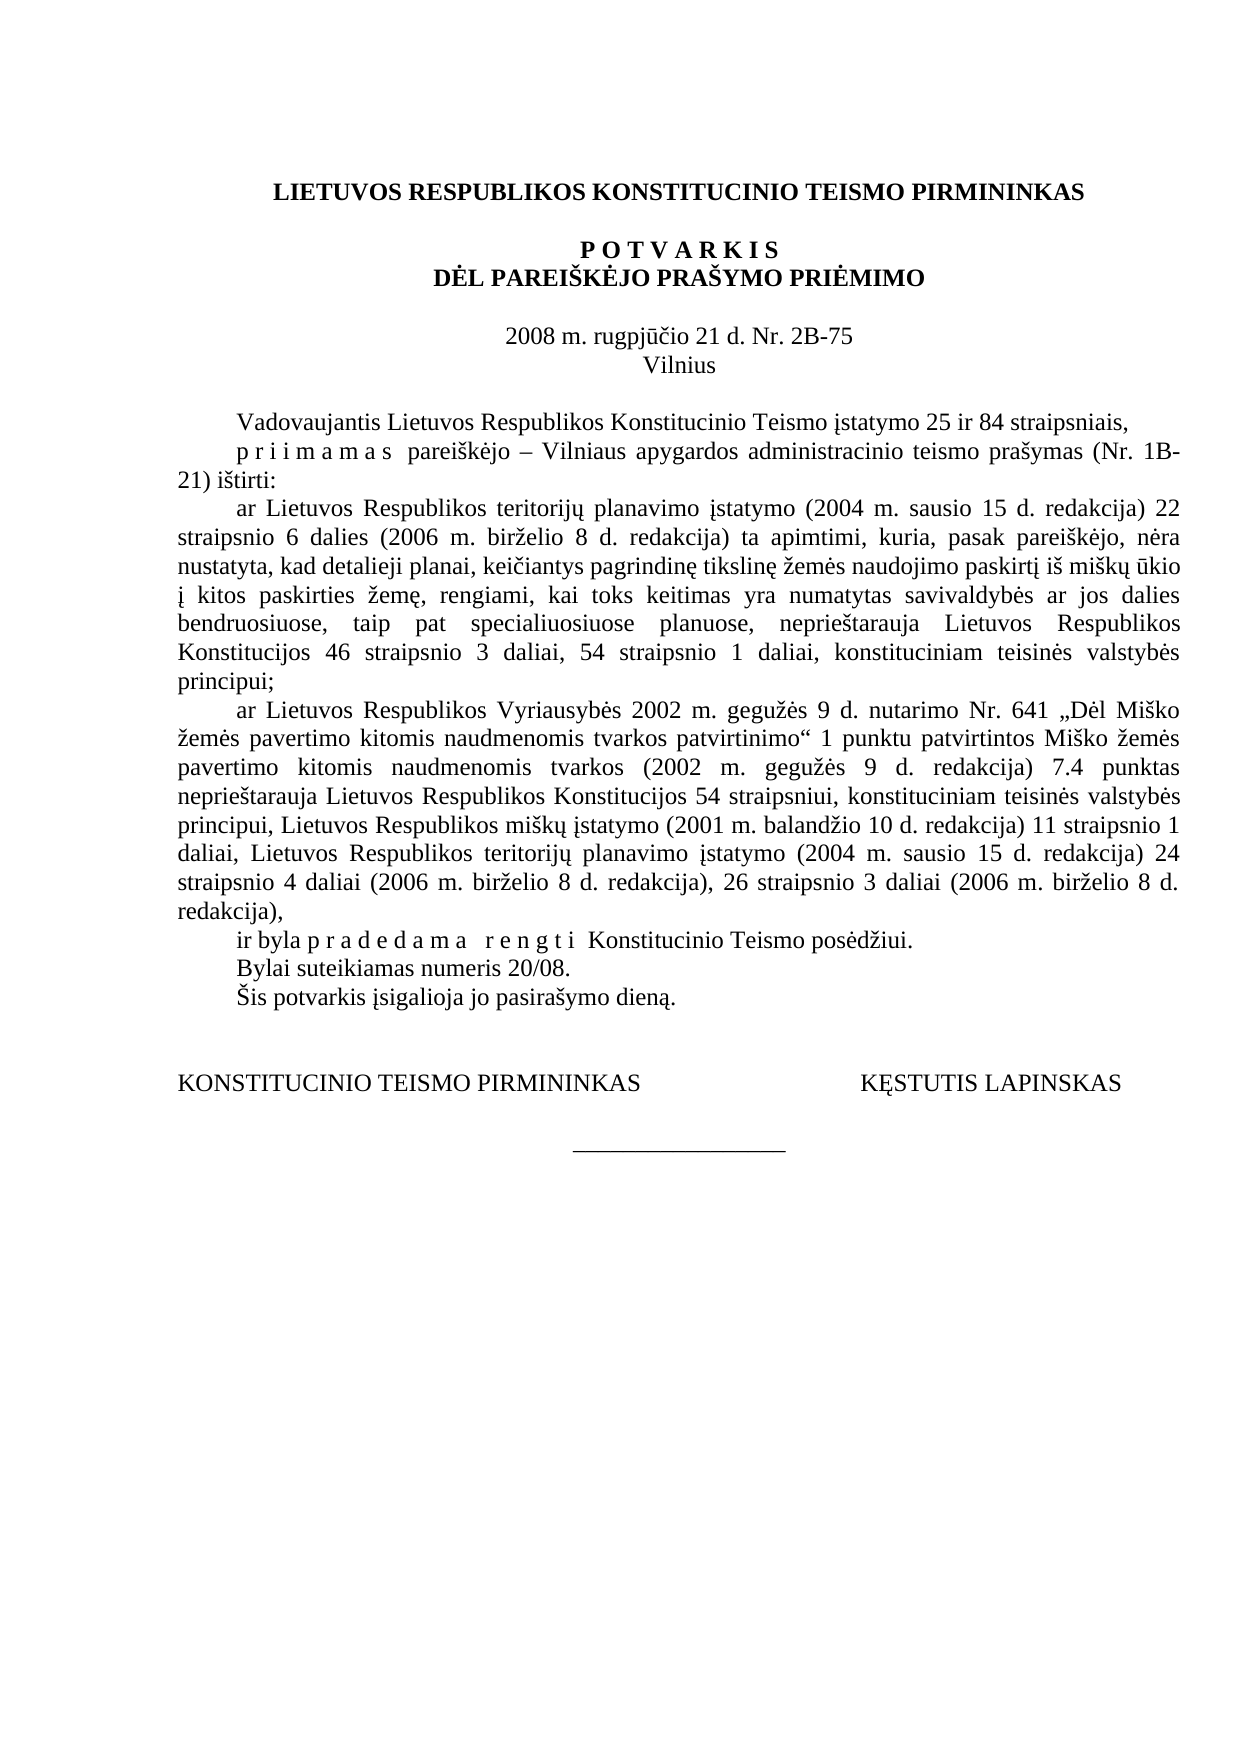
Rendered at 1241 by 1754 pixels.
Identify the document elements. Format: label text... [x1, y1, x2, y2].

text P O T V A R K I S [177, 235, 1181, 263]
text KONSTITUCINIO TEISMO PIRMININKAS KĘSTUTIS LAPINSKAS [177, 1068, 1181, 1097]
text ar Lietuvos Respublikos Vyriausybės 2002 m. gegužės 9 d. nutarimo Nr. 641 „Dėl Miško žemės pavertimo kitomis naudmenomis tvarkos patvirtinimo“ 1 punktu patvirtintos Miško žemės pavertimo kitomis naudmenomis tvarkos (2002 m. gegužės 9 d. redakcija) 7.4 punktas neprieštarauja Lietuvos Respublikos Konstitucijos 54 straipsniui, konstituciniam teisinės valstybės principui, Lietuvos Respublikos miškų įstatymo (2001 m. balandžio 10 d. redakcija) 11 straipsnio 1 daliai, Lietuvos Respublikos teritorijų planavimo įstatymo (2004 m. sausio 15 d. redakcija) 24 straipsnio 4 daliai (2006 m. birželio 8 d. redakcija), 26 straipsnio 3 daliai (2006 m. birželio 8 d. redakcija), [177, 695, 1181, 925]
text _________________ [177, 1126, 1181, 1155]
text LIETUVOS RESPUBLIKOS KONSTITUCINIO TEISMO PIRMININKAS [177, 177, 1181, 206]
text DĖL PAREIŠKĖJO PRAŠYMO PRIĖMIMO [177, 263, 1181, 292]
text Vilnius [177, 350, 1181, 378]
text Šis potvarkis įsigalioja jo pasirašymo dieną. [177, 982, 1181, 1011]
text Bylai suteikiamas numeris 20/08. [177, 953, 1181, 982]
text Vadovaujantis Lietuvos Respublikos Konstitucinio Teismo įstatymo 25 ir 84 straipsniais, [177, 407, 1181, 436]
text ar Lietuvos Respublikos teritorijų planavimo įstatymo (2004 m. sausio 15 d. redakcija) 22 straipsnio 6 dalies (2006 m. birželio 8 d. redakcija) ta apimtimi, kuria, pasak pareiškėjo, nėra nustatyta, kad detalieji planai, keičiantys pagrindinę tikslinę žemės naudojimo paskirtį iš miškų ūkio į kitos paskirties žemę, rengiami, kai toks keitimas yra numatytas savivaldybės ar jos dalies bendruosiuose, taip pat specialiuosiuose planuose, neprieštarauja Lietuvos Respublikos Konstitucijos 46 straipsnio 3 daliai, 54 straipsnio 1 daliai, konstituciniam teisinės valstybės principui; [177, 493, 1181, 695]
text ir byla pradedama rengti Konstitucinio Teismo posėdžiui. [177, 925, 1181, 953]
text priimamas pareiškėjo – Vilniaus apygardos administracinio teismo prašymas (Nr. 1B-21) ištirti: [177, 436, 1181, 493]
text 2008 m. rugpjūčio 21 d. Nr. 2B-75 [177, 321, 1181, 350]
